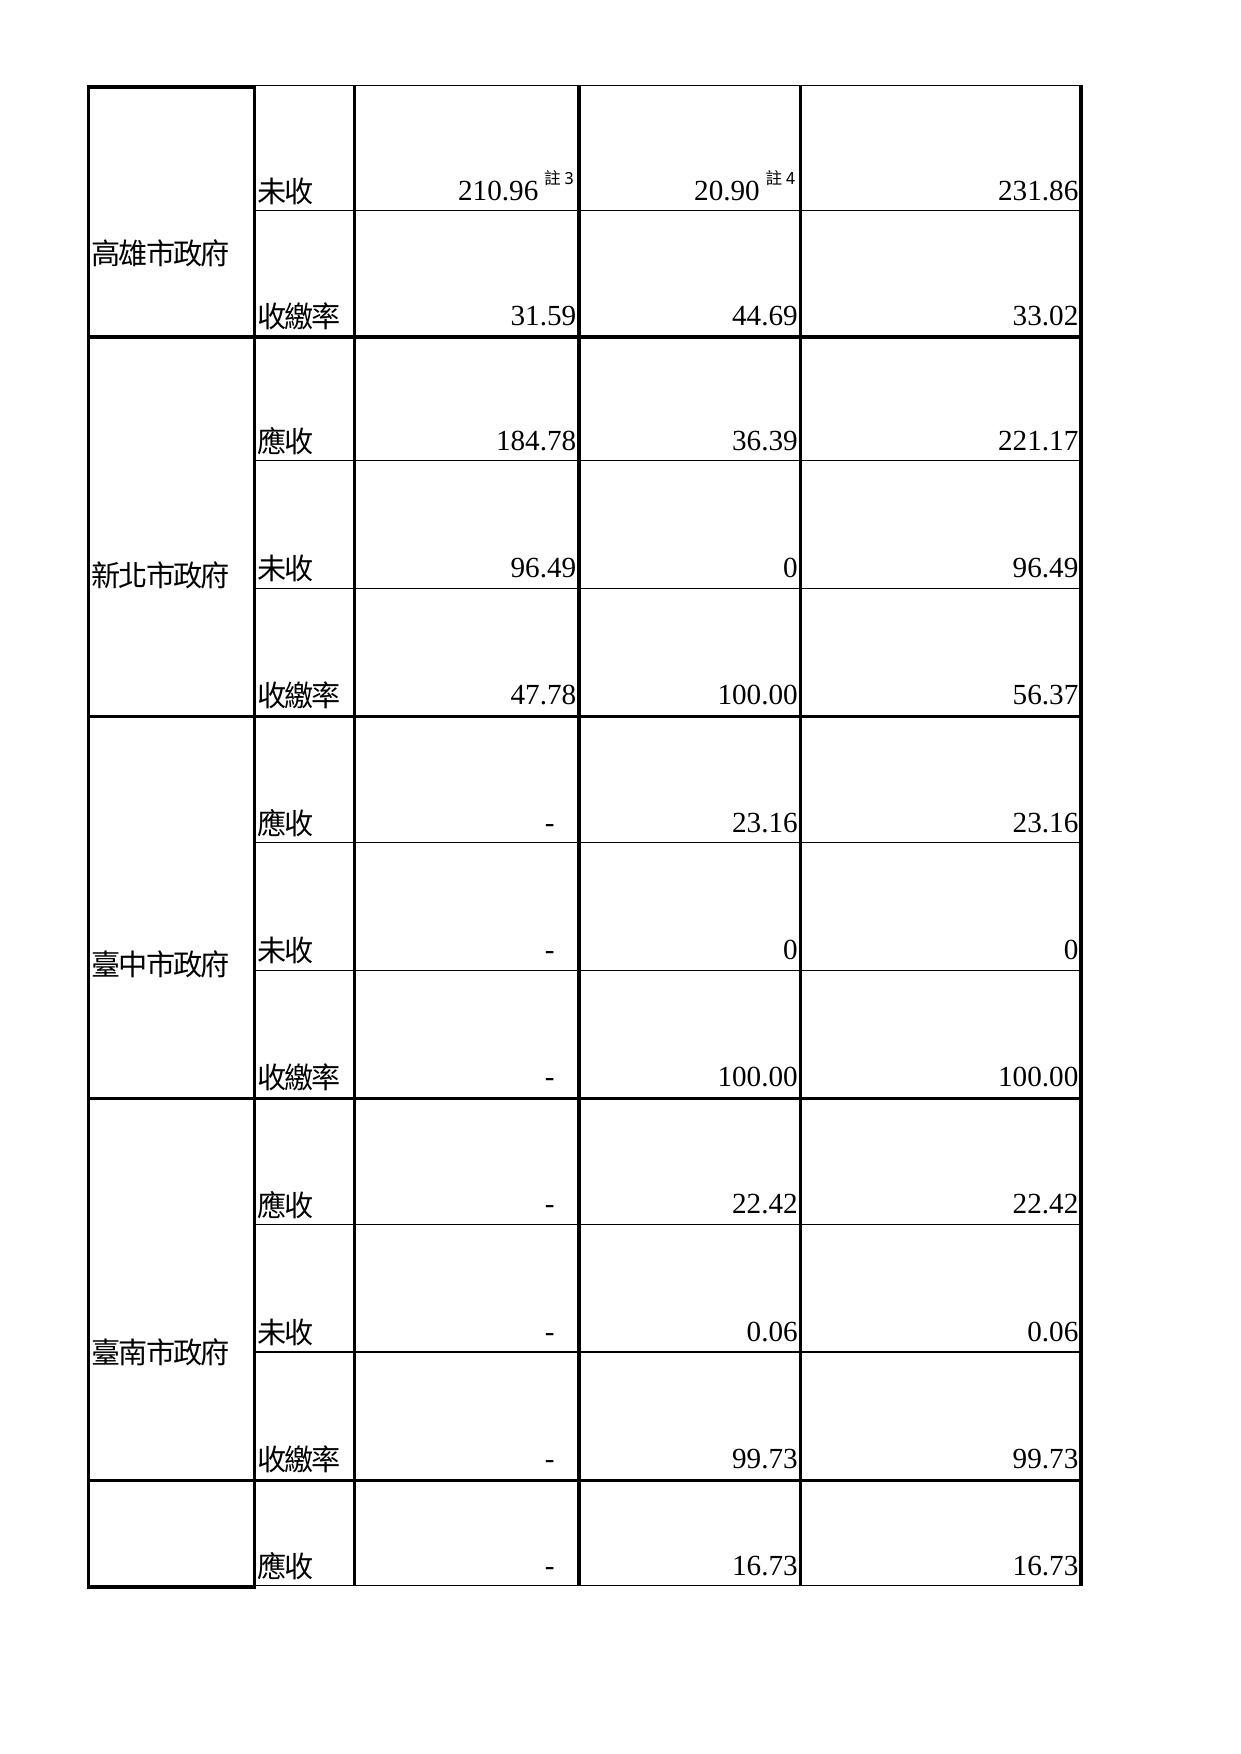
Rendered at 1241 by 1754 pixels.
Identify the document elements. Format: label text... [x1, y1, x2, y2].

table_cell - [356, 1225, 577, 1351]
table_cell - [356, 1482, 577, 1585]
table_cell 臺中市政府 [90, 718, 253, 1097]
table_cell 收繳率 [256, 589, 353, 715]
table_cell - [356, 971, 577, 1097]
table_cell 231.86 [802, 86, 1079, 210]
table_cell 未收 [256, 86, 353, 210]
table_cell 16.73 [802, 1482, 1079, 1585]
table_cell 44.69 [581, 211, 799, 335]
table_cell 0.06 [581, 1225, 799, 1351]
table_cell 100.00 [802, 971, 1079, 1097]
table_cell 高雄市政府 [90, 89, 253, 335]
table_cell 收繳率 [256, 211, 353, 335]
table_cell 184.78 [356, 339, 577, 460]
table_cell 應收 [256, 1482, 353, 1585]
table_cell 96.49 [802, 461, 1079, 588]
table_cell 99.73 [802, 1353, 1079, 1479]
table_cell 收繳率 [256, 971, 353, 1097]
table_cell 96.49 [356, 461, 577, 588]
table_cell [90, 1482, 253, 1585]
table_cell 應收 [256, 718, 353, 842]
table_cell 收繳率 [256, 1353, 353, 1479]
table_cell 16.73 [581, 1482, 799, 1585]
table_cell 0 [581, 461, 799, 588]
table_cell 33.02 [802, 211, 1079, 335]
table_cell 99.73 [581, 1353, 799, 1479]
table_cell 47.78 [356, 589, 577, 715]
table_cell 臺南市政府 [90, 1100, 253, 1479]
table_cell - [356, 1353, 577, 1479]
table_cell 未收 [256, 461, 353, 588]
table_cell 100.00 [581, 971, 799, 1097]
table_cell 20.90註4 [581, 86, 799, 210]
table_cell 新北市政府 [90, 339, 253, 715]
table_cell 56.37 [802, 589, 1079, 715]
table_cell - [356, 1100, 577, 1224]
table_cell 0 [581, 843, 799, 969]
table_cell 22.42 [802, 1100, 1079, 1224]
table_cell 未收 [256, 843, 353, 969]
table_cell - [356, 843, 577, 969]
table_cell 221.17 [802, 339, 1079, 460]
table_cell 31.59 [356, 211, 577, 335]
table_cell 應收 [256, 339, 353, 460]
table_cell 0.06 [802, 1225, 1079, 1351]
table_cell 23.16 [581, 718, 799, 842]
table_cell 應收 [256, 1100, 353, 1224]
table_cell 100.00 [581, 589, 799, 715]
table_cell 0 [802, 843, 1079, 969]
table_cell 23.16 [802, 718, 1079, 842]
table_cell 36.39 [581, 339, 799, 460]
table_cell 22.42 [581, 1100, 799, 1224]
table_cell 未收 [256, 1225, 353, 1351]
table_cell - [356, 718, 577, 842]
table_cell 210.96註3 [356, 86, 577, 210]
